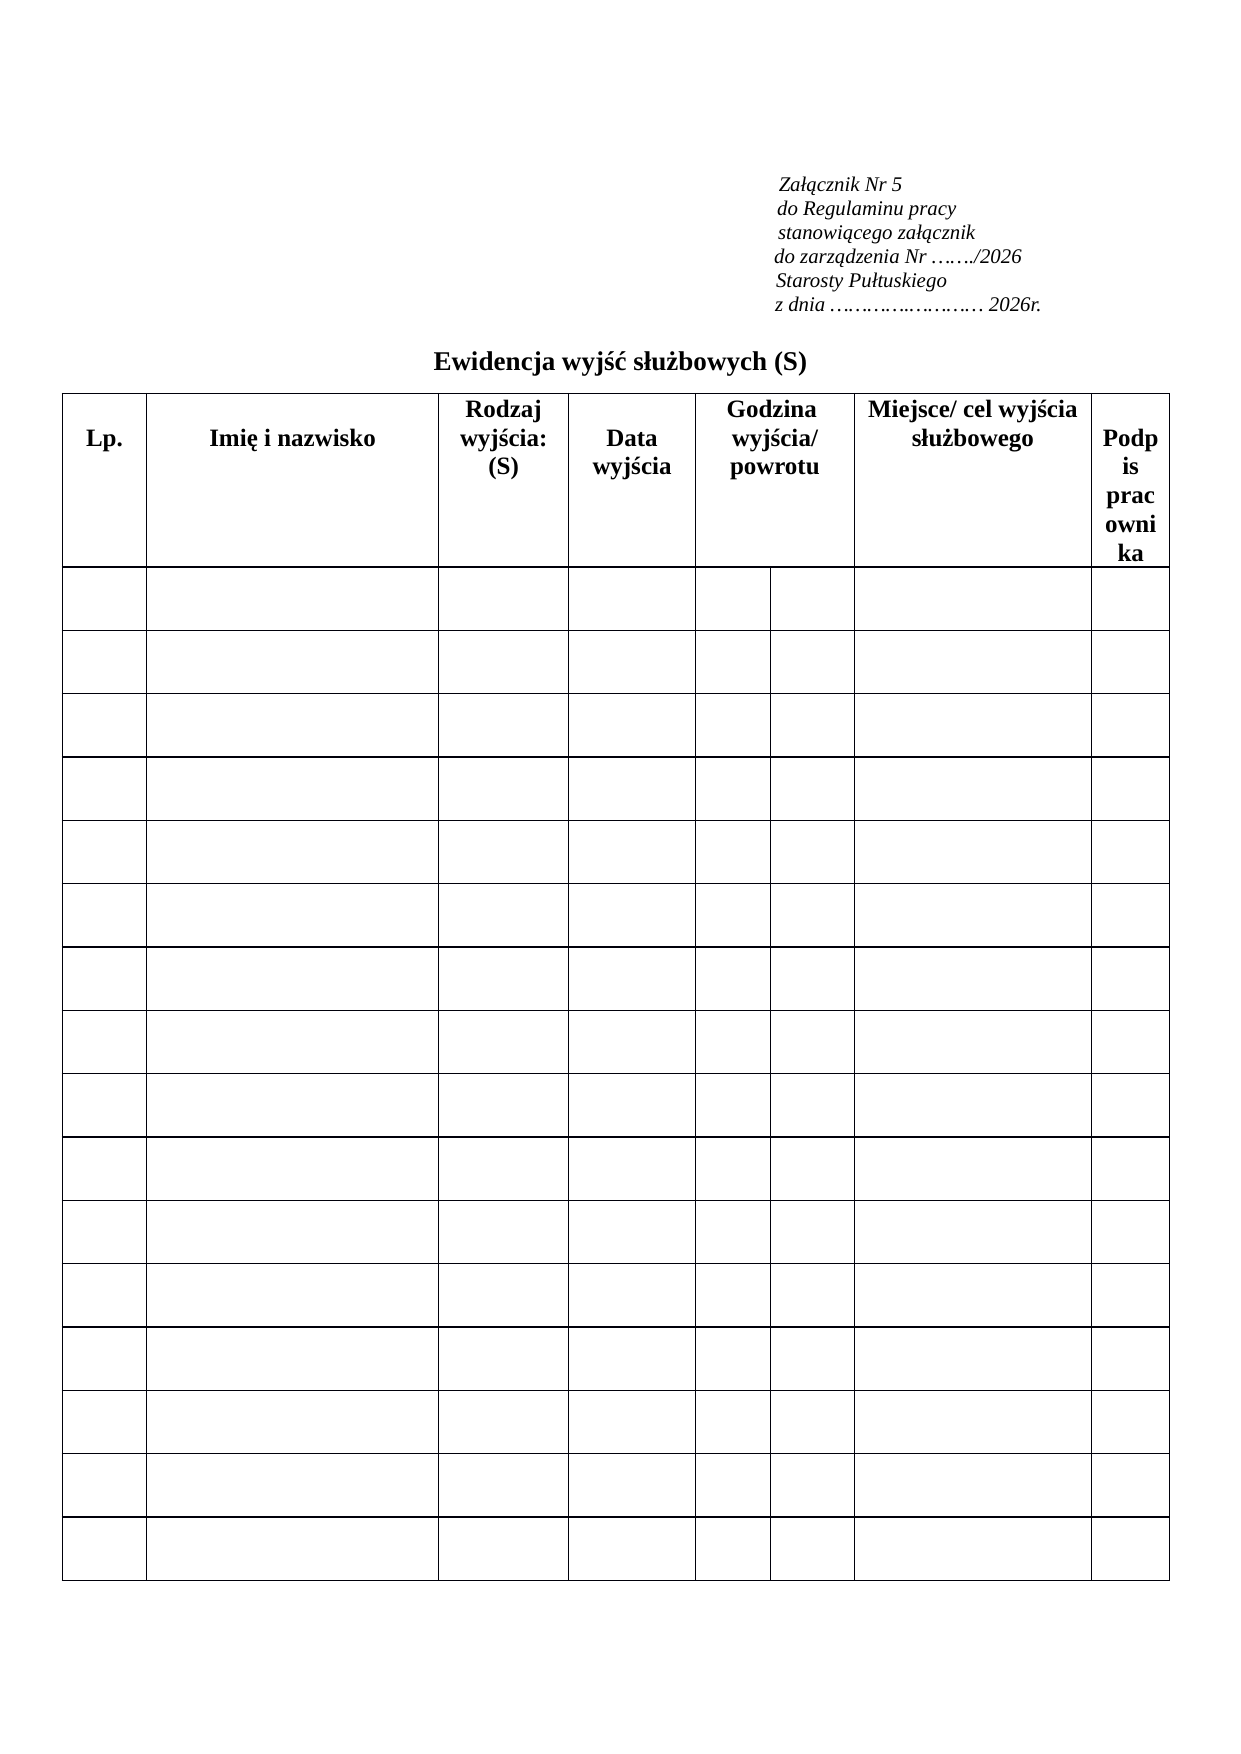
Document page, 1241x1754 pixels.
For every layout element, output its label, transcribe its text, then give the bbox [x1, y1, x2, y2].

table_header Podpis pracownika [1092, 394, 1169, 566]
table_cell [439, 631, 568, 693]
table_cell [569, 948, 695, 1010]
table_cell [696, 1074, 770, 1136]
table_cell [569, 1391, 695, 1453]
table_cell [569, 1138, 695, 1200]
table_cell [569, 1074, 695, 1136]
table_cell [1092, 1138, 1169, 1200]
table_cell [63, 1391, 146, 1453]
table_header Miejsce/ cel wyjścia służbowego [855, 394, 1091, 566]
text do zarządzenia Nr ……./2026 [148, 244, 1093, 268]
table_cell [855, 1011, 1091, 1073]
table_cell [855, 884, 1091, 946]
table_cell [439, 948, 568, 1010]
table_cell [1092, 631, 1169, 693]
table_cell [63, 568, 146, 630]
table_cell [439, 1328, 568, 1390]
table_cell [1092, 758, 1169, 820]
table_cell [569, 884, 695, 946]
table_header Rodzaj wyjścia: (S) [439, 394, 568, 566]
table_cell [1092, 694, 1169, 756]
table_cell [771, 821, 854, 883]
table_cell [855, 948, 1091, 1010]
table_cell [855, 758, 1091, 820]
table_cell [855, 1454, 1091, 1516]
table_cell [569, 568, 695, 630]
table_cell [63, 1454, 146, 1516]
table_cell [147, 1518, 438, 1580]
table_cell [569, 694, 695, 756]
table_cell [569, 1264, 695, 1326]
table_cell [63, 821, 146, 883]
table_cell [147, 1074, 438, 1136]
table_cell [1092, 1328, 1169, 1390]
table_cell [771, 948, 854, 1010]
table_cell [147, 1201, 438, 1263]
table_cell [1092, 1391, 1169, 1453]
table_cell [439, 821, 568, 883]
table_cell [439, 884, 568, 946]
table_cell [147, 1328, 438, 1390]
table_cell [771, 1201, 854, 1263]
table_cell [696, 631, 770, 693]
table_cell [147, 948, 438, 1010]
table_cell [855, 821, 1091, 883]
table_cell [855, 1328, 1091, 1390]
table_cell [569, 1328, 695, 1390]
table_cell [63, 631, 146, 693]
table_header Lp. [63, 394, 146, 566]
text stanowiącego załącznik [148, 220, 1093, 244]
table_cell [147, 1011, 438, 1073]
table_cell [63, 1201, 146, 1263]
table_cell [439, 1264, 568, 1326]
table_cell [569, 821, 695, 883]
table_cell [63, 1138, 146, 1200]
table_cell [63, 758, 146, 820]
table_cell [63, 1328, 146, 1390]
table_cell [63, 1074, 146, 1136]
table_cell [1092, 1518, 1169, 1580]
table_cell [147, 1391, 438, 1453]
table_cell [696, 1138, 770, 1200]
table_cell [1092, 821, 1169, 883]
table_cell [63, 1011, 146, 1073]
table_cell [771, 1328, 854, 1390]
table_cell [855, 568, 1091, 630]
table_cell [63, 1264, 146, 1326]
table_cell [696, 1454, 770, 1516]
table_cell [439, 568, 568, 630]
table_cell [696, 694, 770, 756]
table_cell [1092, 1011, 1169, 1073]
table_cell [771, 694, 854, 756]
table_cell [147, 1264, 438, 1326]
table_cell [855, 1138, 1091, 1200]
table_header Data wyjścia [569, 394, 695, 566]
table_cell [439, 1074, 568, 1136]
table_cell [855, 1391, 1091, 1453]
table_cell [771, 1454, 854, 1516]
table_cell [696, 884, 770, 946]
table_cell [696, 1264, 770, 1326]
table_cell [569, 1518, 695, 1580]
table_cell [1092, 1201, 1169, 1263]
table_cell [696, 1391, 770, 1453]
table_cell [147, 694, 438, 756]
table_cell [696, 948, 770, 1010]
table_cell [439, 1518, 568, 1580]
table_cell [439, 1138, 568, 1200]
table_cell [855, 1264, 1091, 1326]
table_cell [569, 1454, 695, 1516]
table_cell [696, 1201, 770, 1263]
text Ewidencja wyjść służbowych (S) [148, 345, 1093, 376]
table_cell [147, 631, 438, 693]
table_cell [1092, 568, 1169, 630]
table_cell [439, 1391, 568, 1453]
table_cell [439, 1454, 568, 1516]
table_cell [696, 1011, 770, 1073]
table_cell [439, 758, 568, 820]
table_cell [147, 758, 438, 820]
table_cell [855, 1074, 1091, 1136]
table_cell [771, 1391, 854, 1453]
table_cell [771, 568, 854, 630]
table_cell [147, 1454, 438, 1516]
table_cell [147, 821, 438, 883]
table_cell [696, 1328, 770, 1390]
table_cell [439, 1011, 568, 1073]
text Załącznik Nr 5 [516, 172, 1093, 196]
table_cell [771, 1074, 854, 1136]
table_cell [771, 1138, 854, 1200]
table_cell [1092, 884, 1169, 946]
table_cell [147, 884, 438, 946]
table_cell [855, 1518, 1091, 1580]
table_cell [771, 884, 854, 946]
text Starosty Pułtuskiego [590, 268, 1093, 292]
table_cell [696, 1518, 770, 1580]
table_cell [855, 1201, 1091, 1263]
table_cell [569, 1201, 695, 1263]
table_cell [439, 1201, 568, 1263]
text do Regulaminu pracy [148, 196, 1093, 220]
table_cell [1092, 1264, 1169, 1326]
table_cell [147, 1138, 438, 1200]
table_cell [771, 1011, 854, 1073]
table_cell [696, 568, 770, 630]
table_cell [569, 631, 695, 693]
table_cell [696, 821, 770, 883]
table_cell [1092, 948, 1169, 1010]
table_cell [147, 568, 438, 630]
table_cell [569, 758, 695, 820]
table_cell [63, 1518, 146, 1580]
table_cell [569, 1011, 695, 1073]
table_header Godzina wyjścia/ powrotu [696, 394, 854, 566]
table_cell [771, 631, 854, 693]
table_cell [855, 631, 1091, 693]
table_header Imię i nazwisko [147, 394, 438, 566]
table_cell [1092, 1074, 1169, 1136]
table_cell [771, 758, 854, 820]
table_cell [696, 758, 770, 820]
table_cell [771, 1518, 854, 1580]
table_cell [63, 948, 146, 1010]
table_cell [63, 694, 146, 756]
table_cell [771, 1264, 854, 1326]
table_cell [855, 694, 1091, 756]
table_cell [439, 694, 568, 756]
text z dnia ………….………… 2026r. [590, 292, 1093, 316]
table_cell [63, 884, 146, 946]
table_cell [1092, 1454, 1169, 1516]
